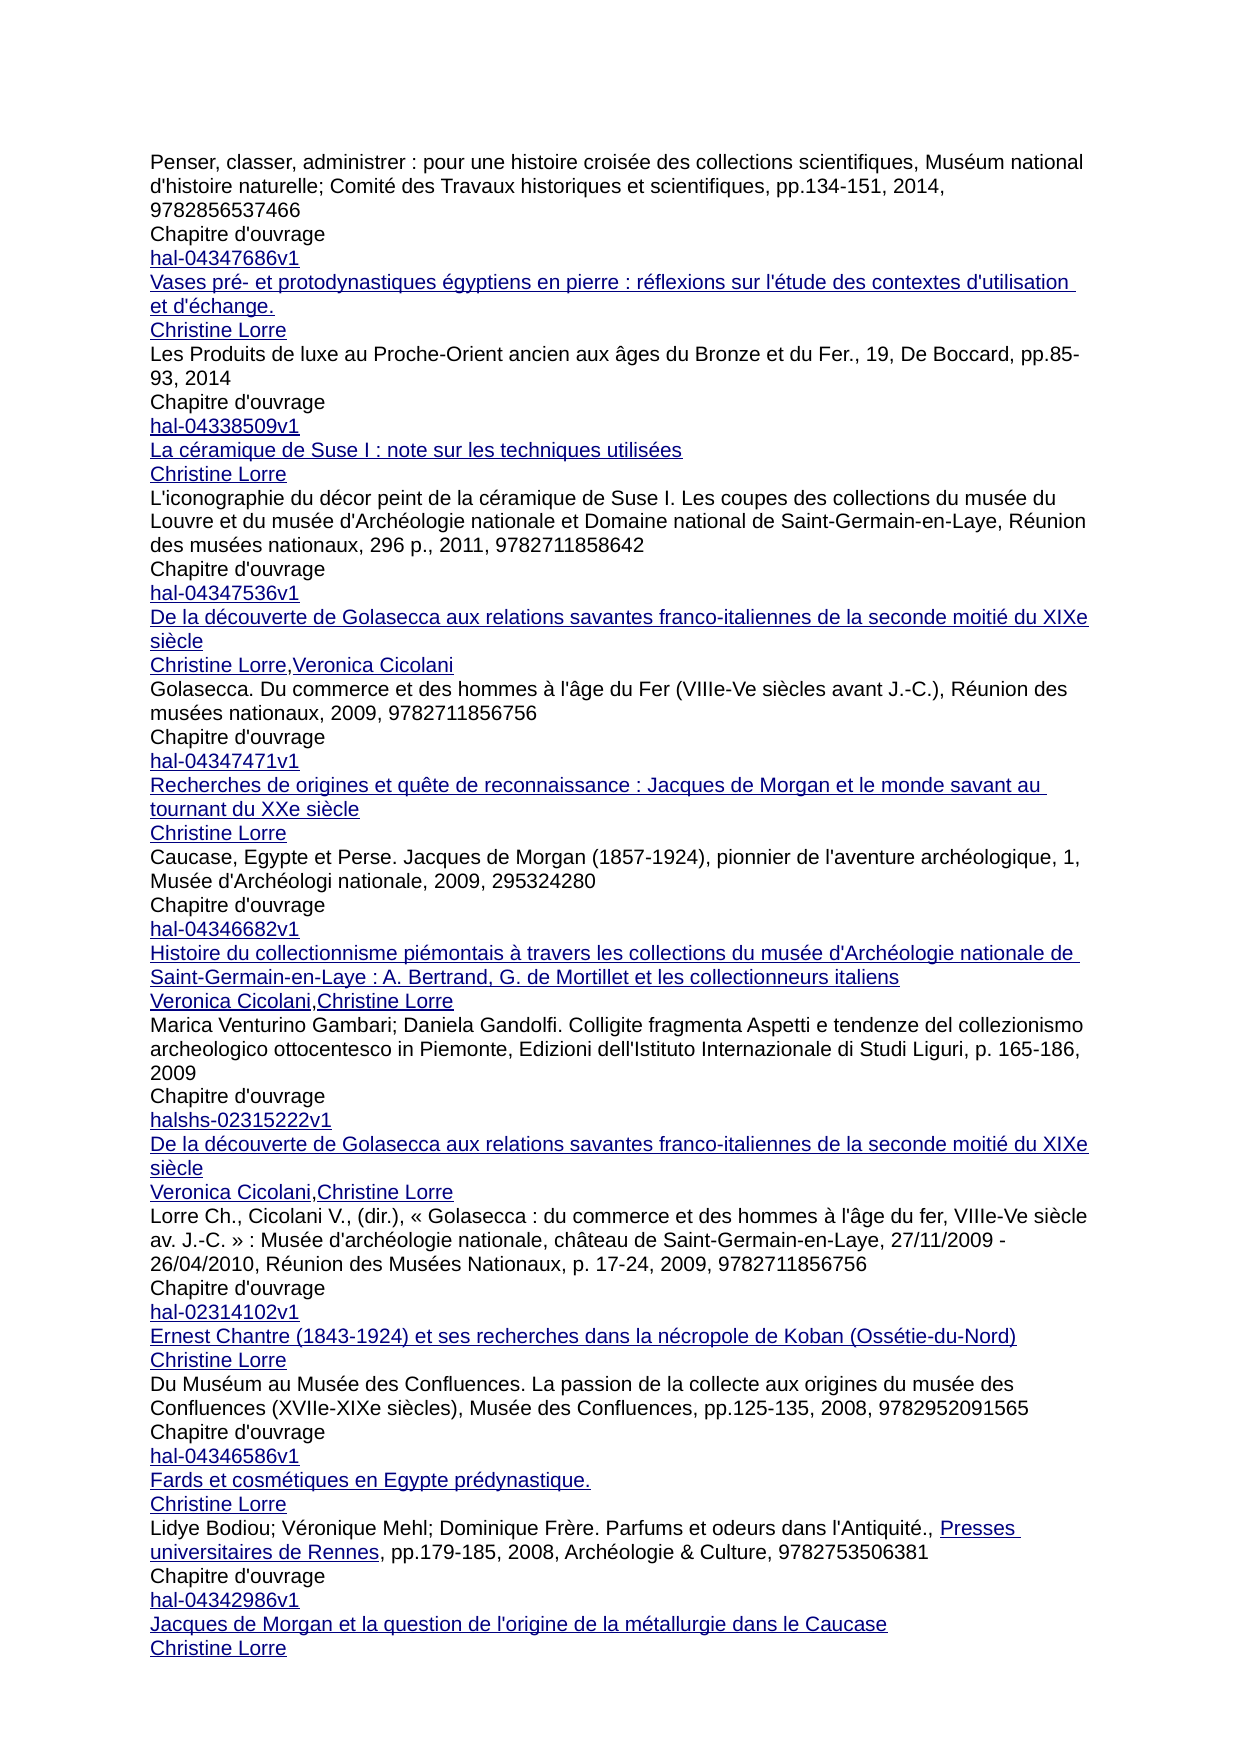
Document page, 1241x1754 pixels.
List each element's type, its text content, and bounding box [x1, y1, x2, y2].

table_cell Ernest Chantre (1843-1924) et ses recherches dans la nécropole de Koban (Ossétie-du-Nord) Christine Lorre Du Muséum au Musée des Confluences. La passion de la collecte aux origines du musée des Confluences (XVIIe-XIXe siècles), Musée des Confluences, pp.125-135, 2008, 9782952091565 Chapitre d'ouvrage hal-04346586v1 [150, 1324, 1090, 1468]
table_cell Recherches de origines et quête de reconnaissance : Jacques de Morgan et le monde savant au tournant du XXe siècle Christine Lorre Caucase, Egypte et Perse. Jacques de Morgan (1857-1924), pionnier de l'aventure archéologique, 1, Musée d'Archéologi nationale, 2009, 295324280 Chapitre d'ouvrage hal-04346682v1 [150, 773, 1090, 941]
table_cell Jacques de Morgan et la question de l'origine de la métallurgie dans le Caucase Christine Lorre [150, 1611, 1090, 1659]
table_cell Fards et cosmétiques en Egypte prédynastique. Christine Lorre Lidye Bodiou; Véronique Mehl; Dominique Frère. Parfums et odeurs dans l'Antiquité., Presses universitaires de Rennes, pp.179-185, 2008, Archéologie & Culture, 9782753506381 Chapitre d'ouvrage hal-04342986v1 [150, 1468, 1090, 1611]
table_cell Vases pré- et protodynastiques égyptiens en pierre : réflexions sur l'étude des contextes d'utilisation et d'échange. Christine Lorre Les Produits de luxe au Proche-Orient ancien aux âges du Bronze et du Fer., 19, De Boccard, pp.85-93, 2014 Chapitre d'ouvrage hal-04338509v1 [150, 270, 1090, 437]
table_cell De la découverte de Golasecca aux relations savantes franco-italiennes de la seconde moitié du XIXe siècle Veronica Cicolani,Christine Lorre Lorre Ch., Cicolani V., (dir.), « Golasecca : du commerce et des hommes à l'âge du fer, VIIIe-Ve siècle av. J.-C. » : Musée d'archéologie nationale, château de Saint-Germain-en-Laye, 27/11/2009 - 26/04/2010, Réunion des Musées Nationaux, p. 17-24, 2009, 9782711856756 Chapitre d'ouvrage hal-02314102v1 [150, 1132, 1090, 1324]
table_cell De la découverte de Golasecca aux relations savantes franco-italiennes de la seconde moitié du XIXe siècle Christine Lorre,Veronica Cicolani Golasecca. Du commerce et des hommes à l'âge du Fer (VIIIe-Ve siècles avant J.-C.), Réunion des musées nationaux, 2009, 9782711856756 Chapitre d'ouvrage hal-04347471v1 [150, 605, 1090, 773]
table_cell Histoire du collectionnisme piémontais à travers les collections du musée d'Archéologie nationale de Saint-Germain-en-Laye : A. Bertrand, G. de Mortillet et les collectionneurs italiens Veronica Cicolani,Christine Lorre Marica Venturino Gambari; Daniela Gandolfi. Colligite fragmenta Aspetti e tendenze del collezionismo archeologico ottocentesco in Piemonte, Edizioni dell'Istituto Internazionale di Studi Liguri, p. 165-186, 2009 Chapitre d'ouvrage halshs-02315222v1 [150, 941, 1090, 1132]
table_cell La céramique de Suse I : note sur les techniques utilisées Christine Lorre L'iconographie du décor peint de la céramique de Suse I. Les coupes des collections du musée du Louvre et du musée d'Archéologie nationale et Domaine national de Saint-Germain-en-Laye, Réunion des musées nationaux, 296 p., 2011, 9782711858642 Chapitre d'ouvrage hal-04347536v1 [150, 438, 1090, 605]
table_cell Penser, classer, administrer : pour une histoire croisée des collections scientifiques, Muséum national d'histoire naturelle; Comité des Travaux historiques et scientifiques, pp.134-151, 2014, 9782856537466 Chapitre d'ouvrage hal-04347686v1 [150, 150, 1090, 270]
